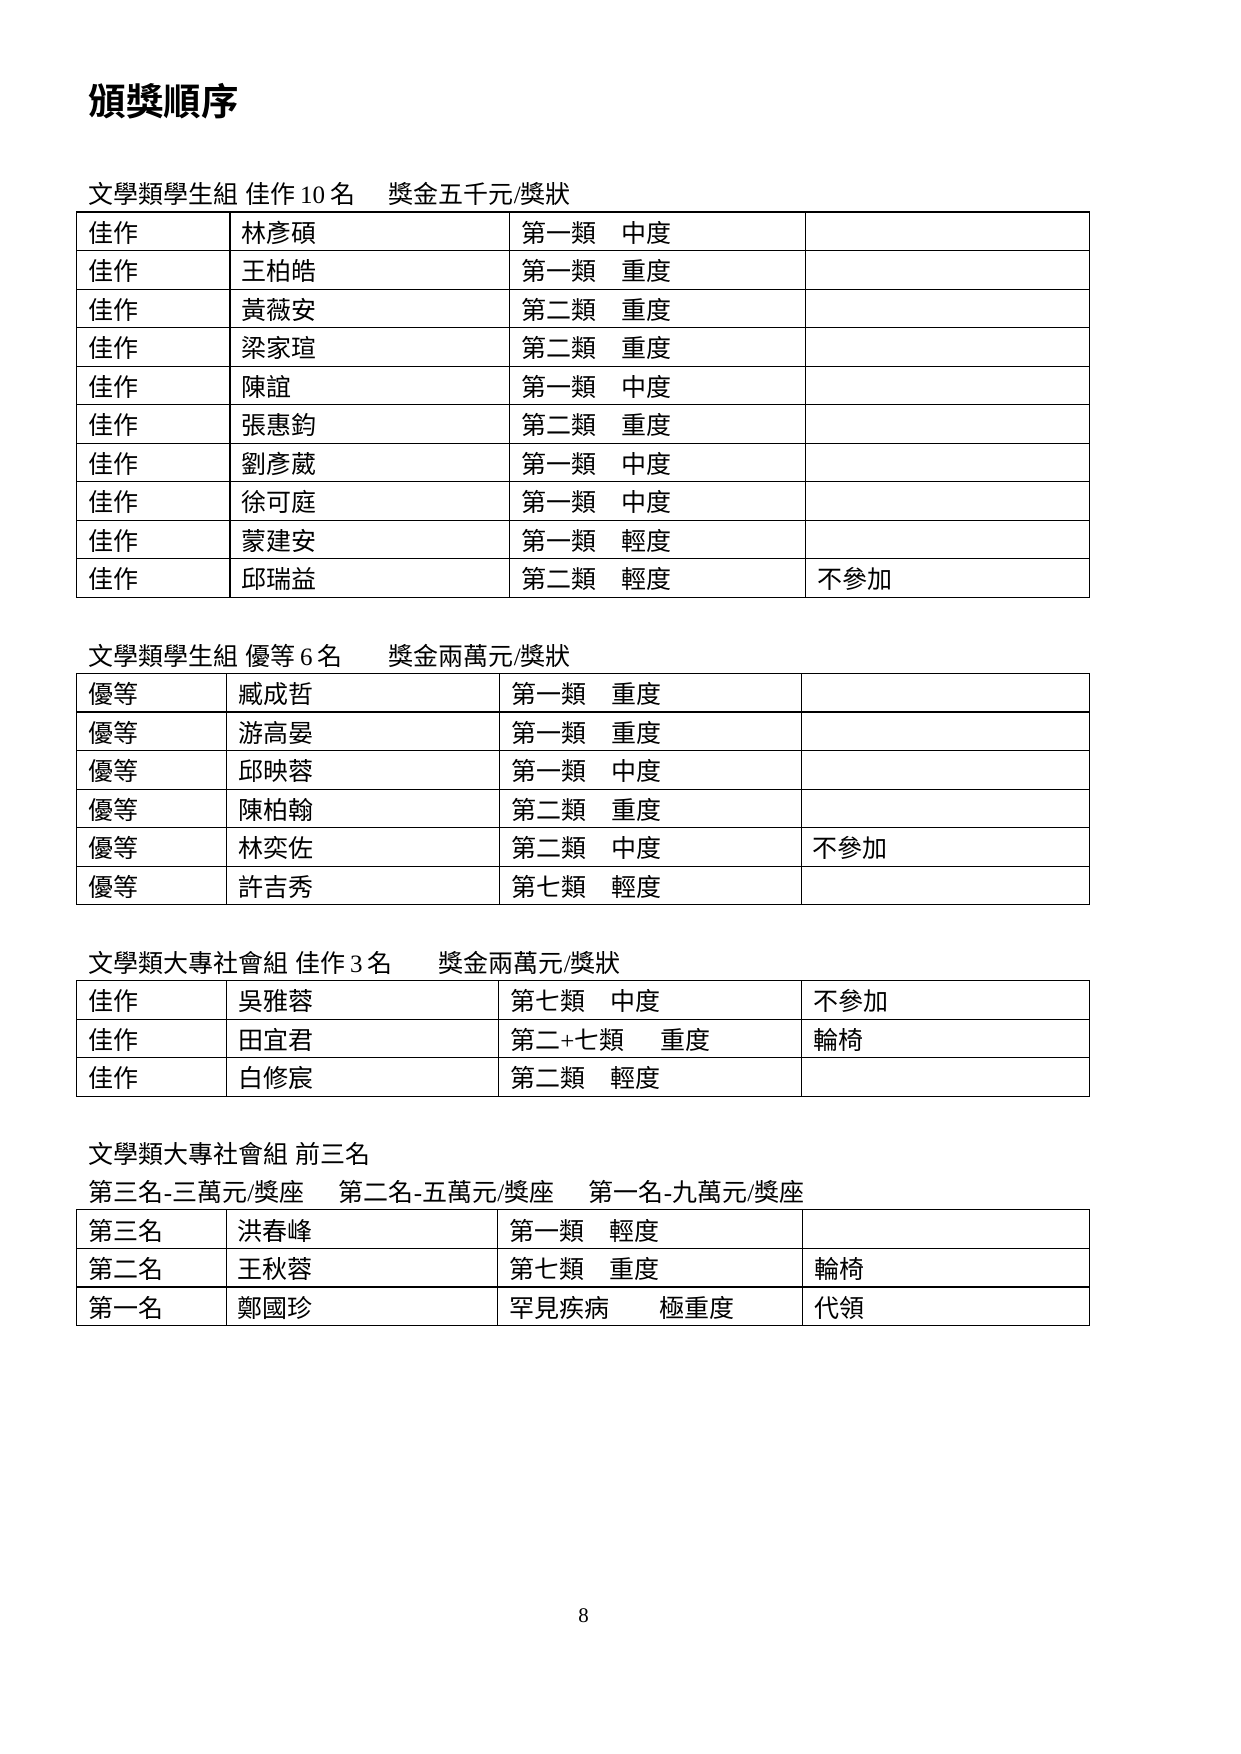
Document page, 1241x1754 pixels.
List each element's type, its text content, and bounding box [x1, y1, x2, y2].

table_cell 第二類 中度 [500, 828, 801, 866]
table_cell 優等 [77, 790, 226, 827]
table_cell 劉彥葳 [231, 444, 509, 481]
table_cell 罕見疾病 極重度 [498, 1288, 802, 1325]
table_cell 陳柏翰 [227, 790, 499, 827]
table_cell 第二名 [77, 1249, 226, 1286]
table_cell [802, 751, 1089, 788]
text 文學類學生組 優等6名 獎金兩萬元/獎狀 [89, 635, 1078, 673]
table_cell [802, 867, 1089, 904]
table_header 第一類 中度 [510, 213, 805, 250]
table_cell [806, 328, 1089, 366]
table_header 佳作 [77, 981, 226, 1019]
table_header 不參加 [802, 981, 1089, 1019]
table_cell 優等 [77, 867, 226, 904]
table_header 第一類 輕度 [498, 1210, 802, 1248]
table_header [802, 674, 1089, 711]
table_header 第一類 重度 [500, 674, 801, 711]
table_cell 張惠鈞 [231, 405, 509, 443]
table_cell 第一類 中度 [510, 367, 805, 404]
table_cell 佳作 [77, 290, 229, 327]
table_cell 佳作 [77, 521, 229, 558]
text 第三名-三萬元/獎座 第二名-五萬元/獎座 第一名-九萬元/獎座 [89, 1172, 1078, 1209]
table_cell 第一類 中度 [510, 444, 805, 481]
table_cell 第二類 重度 [510, 405, 805, 443]
table_cell [802, 790, 1089, 827]
text 文學類大專社會組 前三名 [89, 1134, 1078, 1172]
table_cell 徐可庭 [231, 482, 509, 520]
table_cell 不參加 [806, 559, 1089, 597]
table_cell [806, 290, 1089, 327]
table_cell 第二類 重度 [510, 328, 805, 366]
table_cell [806, 251, 1089, 288]
table_cell 第二類 輕度 [510, 559, 805, 597]
table_cell [802, 1058, 1089, 1096]
table_cell 第二+七類 重度 [499, 1020, 801, 1057]
table_header 林彥碩 [231, 213, 509, 250]
table_cell 佳作 [77, 251, 229, 288]
table_cell 邱瑞益 [231, 559, 509, 597]
table_cell 代領 [803, 1288, 1089, 1325]
table_cell 陳誼 [231, 367, 509, 404]
table_header 洪春峰 [227, 1210, 497, 1248]
table_cell 王柏皓 [231, 251, 509, 288]
table_cell 優等 [77, 713, 226, 750]
table_cell 梁家瑄 [231, 328, 509, 366]
table_cell 田宜君 [227, 1020, 498, 1057]
table_cell 優等 [77, 828, 226, 866]
text 頒獎順序 [89, 61, 1078, 136]
table_cell 第一類 重度 [500, 713, 801, 750]
table_cell 鄭國珍 [227, 1288, 497, 1325]
table_cell 第七類 輕度 [500, 867, 801, 904]
text 文學類大專社會組 佳作3名 獎金兩萬元/獎狀 [89, 943, 1078, 980]
table_cell 第二類 重度 [510, 290, 805, 327]
table_cell 佳作 [77, 328, 229, 366]
table_cell 許吉秀 [227, 867, 499, 904]
table_cell 第一類 重度 [510, 251, 805, 288]
table_cell 佳作 [77, 559, 229, 597]
table_header 臧成哲 [227, 674, 499, 711]
table_cell 林奕佐 [227, 828, 499, 866]
table_cell 輪椅 [803, 1249, 1089, 1286]
table_header [806, 213, 1089, 250]
text 文學類學生組 佳作10名 獎金五千元/獎狀 [89, 174, 1078, 211]
table_cell [806, 405, 1089, 443]
table_cell [806, 521, 1089, 558]
table_cell 佳作 [77, 1020, 226, 1057]
table_cell 第二類 重度 [500, 790, 801, 827]
table_cell 第一類 中度 [510, 482, 805, 520]
table_header 吳雅蓉 [227, 981, 498, 1019]
table_cell 佳作 [77, 482, 229, 520]
table_cell 佳作 [77, 444, 229, 481]
table_cell 優等 [77, 751, 226, 788]
table_cell 不參加 [802, 828, 1089, 866]
table_cell 佳作 [77, 1058, 226, 1096]
table_cell 第一類 輕度 [510, 521, 805, 558]
table_cell 佳作 [77, 405, 229, 443]
table_cell 王秋蓉 [227, 1249, 497, 1286]
table_cell 佳作 [77, 367, 229, 404]
table_cell 蒙建安 [231, 521, 509, 558]
table_cell [806, 444, 1089, 481]
table_cell 白修宸 [227, 1058, 498, 1096]
table_cell 黃薇安 [231, 290, 509, 327]
table_cell 第七類 重度 [498, 1249, 802, 1286]
table_cell [802, 713, 1089, 750]
table_cell 邱映蓉 [227, 751, 499, 788]
table_cell 第一類 中度 [500, 751, 801, 788]
table_cell 第二類 輕度 [499, 1058, 801, 1096]
table_header 第三名 [77, 1210, 226, 1248]
table_cell 游高晏 [227, 713, 499, 750]
table_header 佳作 [77, 213, 229, 250]
table_cell [806, 482, 1089, 520]
table_cell [806, 367, 1089, 404]
table_header [803, 1210, 1089, 1248]
table_cell 第一名 [77, 1288, 226, 1325]
table_header 優等 [77, 674, 226, 711]
table_cell 輪椅 [802, 1020, 1089, 1057]
table_header 第七類 中度 [499, 981, 801, 1019]
